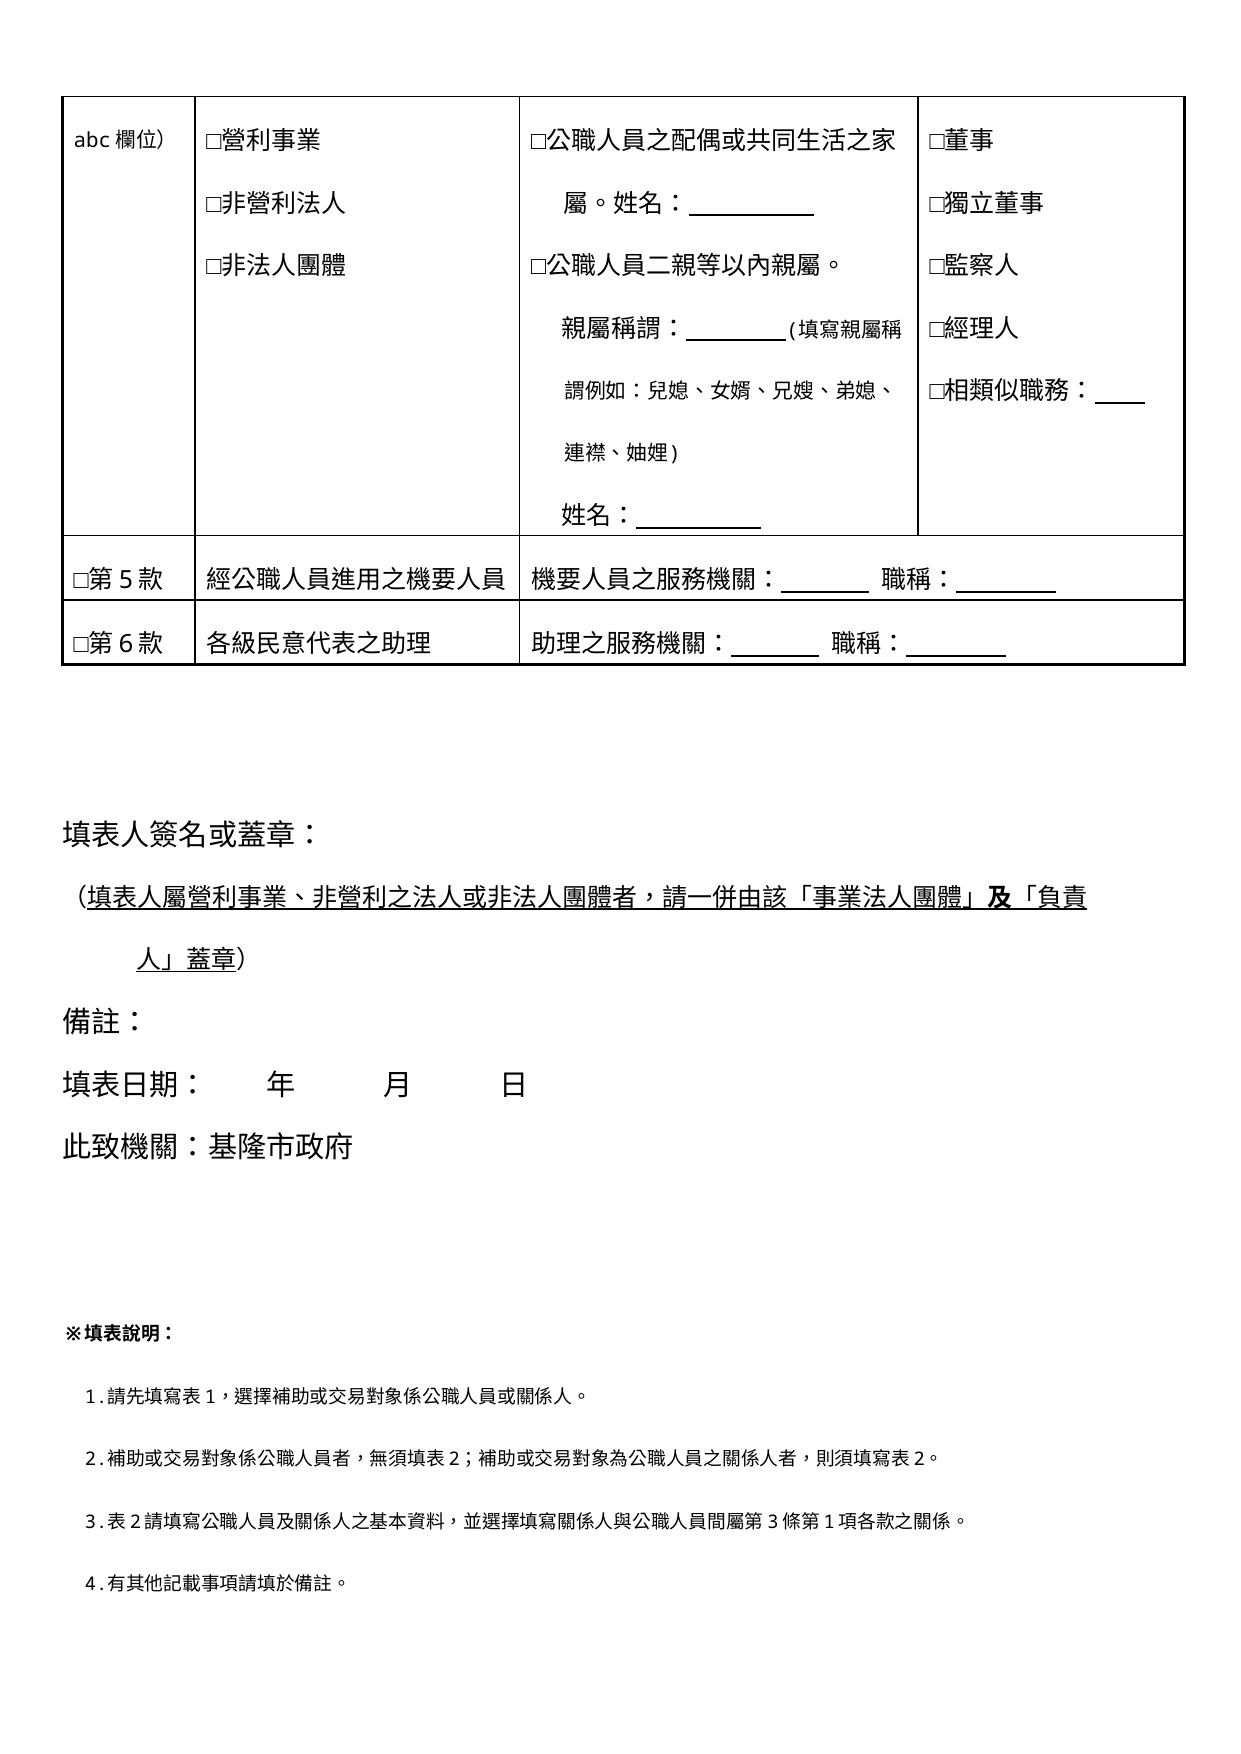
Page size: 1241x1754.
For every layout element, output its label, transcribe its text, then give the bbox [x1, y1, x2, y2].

text 1.請先填寫表1，選擇補助或交易對象係公職人員或關係人。 [62, 1353, 1204, 1416]
table_cell abc欄位） [64, 97, 194, 535]
table_cell □第6款 [64, 601, 194, 663]
text 3.表2請填寫公職人員及關係人之基本資料，並選擇填寫關係人與公職人員間屬第3條第1項各款之關係。 [62, 1478, 1204, 1541]
table_cell □公職人員之配偶或共同生活之家屬。姓名： □公職人員二親等以內親屬。 親屬稱謂： (填寫親屬稱謂例如：兒媳、女婿、兄嫂、弟媳、連襟、妯娌) 姓名： [520, 97, 917, 535]
text ※填表說明： [62, 1291, 1110, 1353]
table_cell 機要人員之服務機關： 職稱： [520, 536, 1183, 599]
text 填表人簽名或蓋章： [62, 791, 1110, 853]
table_cell □營利事業 □非營利法人 □非法人團體 [196, 97, 519, 535]
table_cell 助理之服務機關： 職稱： [520, 601, 1183, 663]
text （填表人屬營利事業、非營利之法人或非法人團體者，請一併由該「事業法人團體」及「負責人」蓋章） [62, 853, 1110, 978]
text 填表日期： 年 月 日 [62, 1041, 1110, 1103]
text 備註： [62, 978, 1110, 1041]
table_cell □董事 □獨立董事 □監察人 □經理人 □相類似職務： [919, 97, 1183, 535]
table_cell 經公職人員進用之機要人員 [196, 536, 519, 599]
table_cell 各級民意代表之助理 [196, 601, 519, 663]
text 此致機關：基隆市政府 [62, 1103, 1110, 1166]
text 4.有其他記載事項請填於備註。 [62, 1541, 1204, 1603]
table_cell □第5款 [64, 536, 194, 599]
text 2.補助或交易對象係公職人員者，無須填表2；補助或交易對象為公職人員之關係人者，則須填寫表2。 [62, 1416, 1204, 1478]
